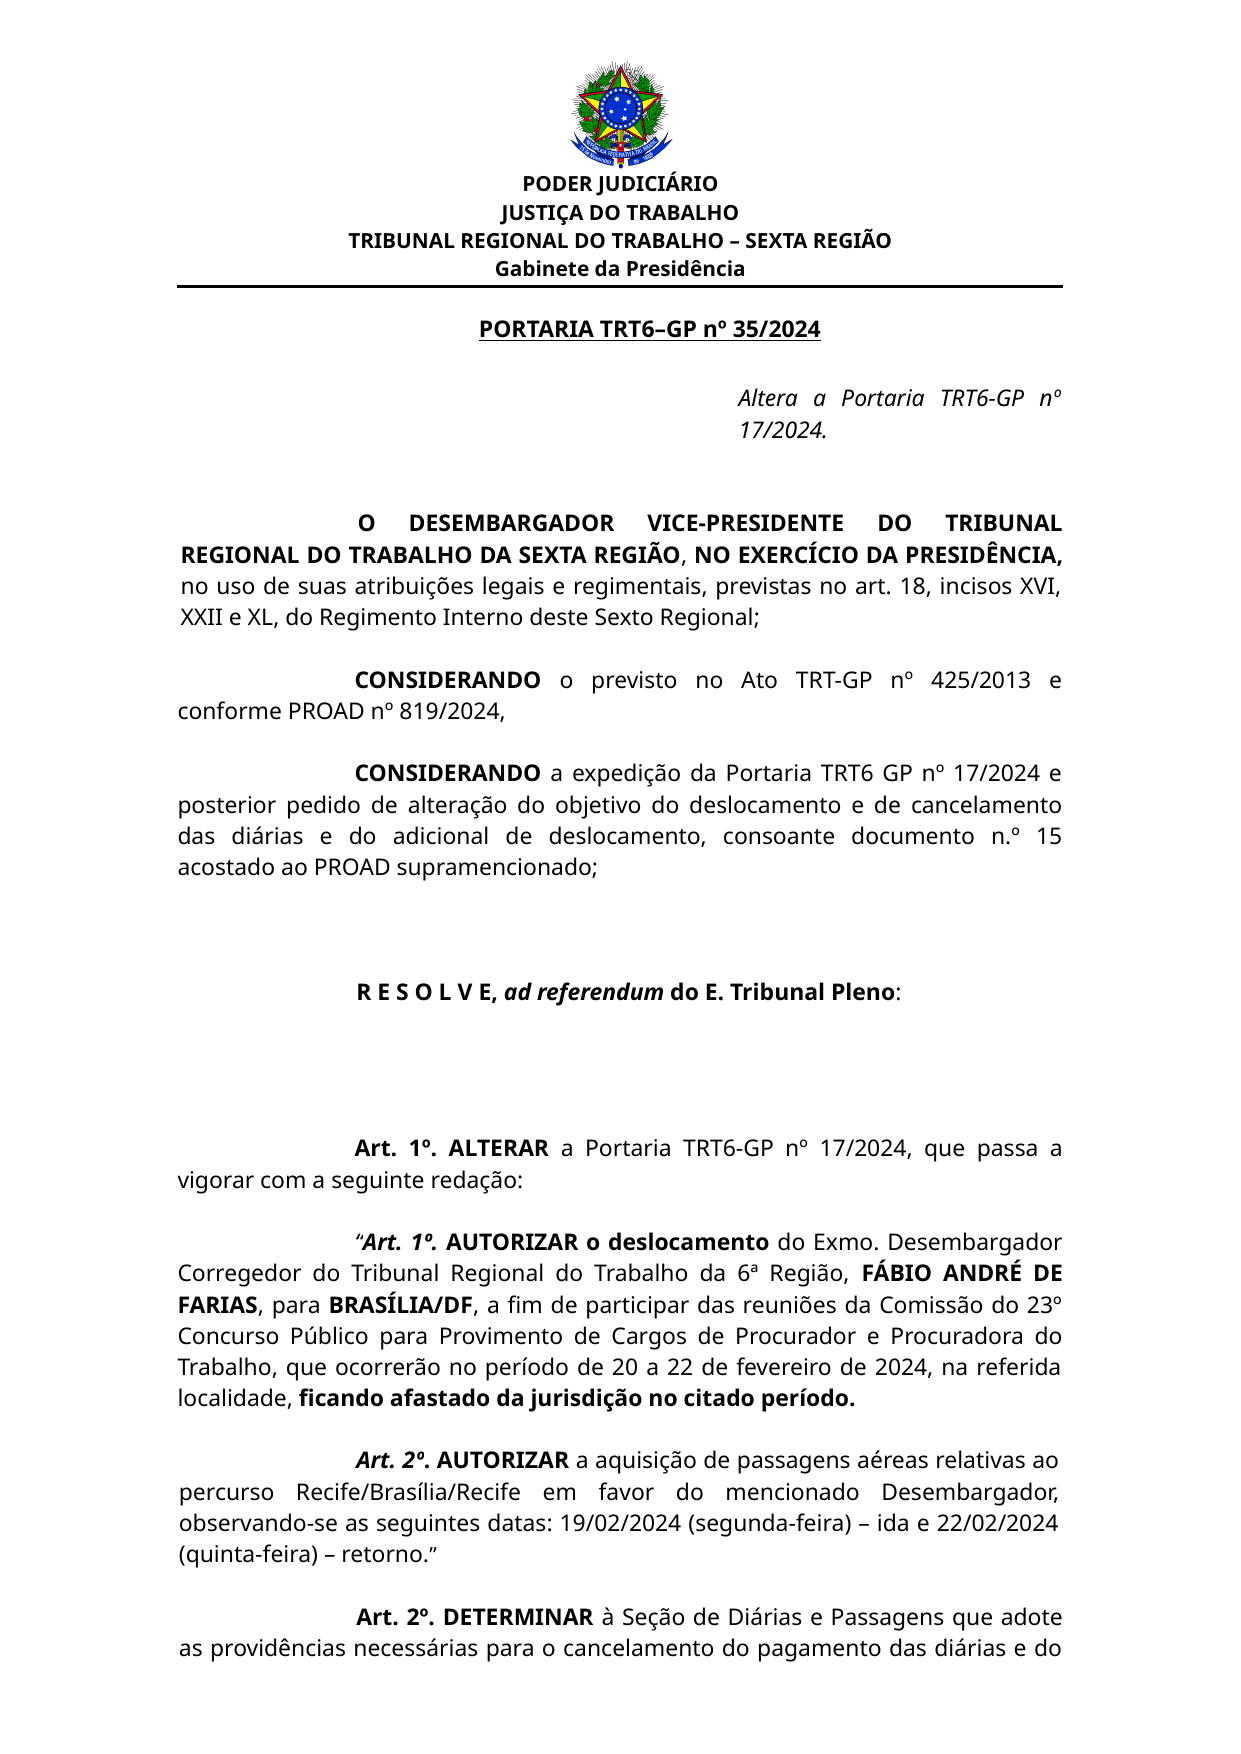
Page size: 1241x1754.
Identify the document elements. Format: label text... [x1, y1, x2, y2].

text Gabinete da Presidência [177, 254, 1063, 285]
text CONSIDERANDO a expedição da Portaria TRT6 GP nº 17/2024 e posterior pedido de alteração do objetivo do deslocamento e de cancelamento das diárias e do adicional de deslocamento, consoante documento n.º 15 acostado ao PROAD supramencionado; [177, 757, 1063, 882]
text TRIBUNAL REGIONAL DO TRABALHO – SEXTA REGIÃO [177, 226, 1063, 254]
text R E S O L V E, ad referendum do E. Tribunal Pleno: [179, 976, 1063, 1007]
text JUSTIÇA DO TRABALHO [177, 198, 1063, 226]
text PORTARIA TRT6–GP nº 35/2024 [236, 313, 1063, 344]
text Art. 2º. DETERMINAR à Seção de Diárias e Passagens que adote as providências necessárias para o cancelamento do pagamento das diárias e do [179, 1601, 1063, 1663]
picture [565, 59, 675, 170]
text Art. 1º. ALTERAR a Portaria TRT6-GP nº 17/2024, que passa a vigorar com a seguinte redação: [177, 1132, 1063, 1194]
text “Art. 1º. AUTORIZAR o deslocamento do Exmo. Desembargador Corregedor do Tribunal Regional do Trabalho da 6ª Região, FÁBIO ANDRÉ DE FARIAS, para BRASÍLIA/DF, a fim de participar das reuniões da Comissão do 23º Concurso Público para Provimento de Cargos de Procurador e Procuradora do Trabalho, que ocorrerão no período de 20 a 22 de fevereiro de 2024, na referida localidade, ficando afastado da jurisdição no citado período. [177, 1226, 1063, 1413]
text PODER JUDICIÁRIO [177, 169, 1063, 198]
text CONSIDERANDO o previsto no Ato TRT-GP nº 425/2013 e conforme PROAD nº 819/2024, [177, 663, 1063, 726]
text Art. 2º. AUTORIZAR a aquisição de passagens aéreas relativas ao percurso Recife/Brasília/Recife em favor do mencionado Desembargador, observando-se as seguintes datas: 19/02/2024 (segunda-feira) – ida e 22/02/2024 (quinta-feira) – retorno.” [179, 1444, 1060, 1569]
text Altera a Portaria TRT6-GP nº 17/2024. [738, 382, 1063, 444]
text O DESEMBARGADOR VICE-PRESIDENTE DO TRIBUNAL REGIONAL DO TRABALHO DA SEXTA REGIÃO, NO EXERCÍCIO DA PRESIDÊNCIA, no uso de suas atribuições legais e regimentais, previstas no art. 18, incisos XVI, XXII e XL, do Regimento Interno deste Sexto Regional; [180, 507, 1063, 632]
